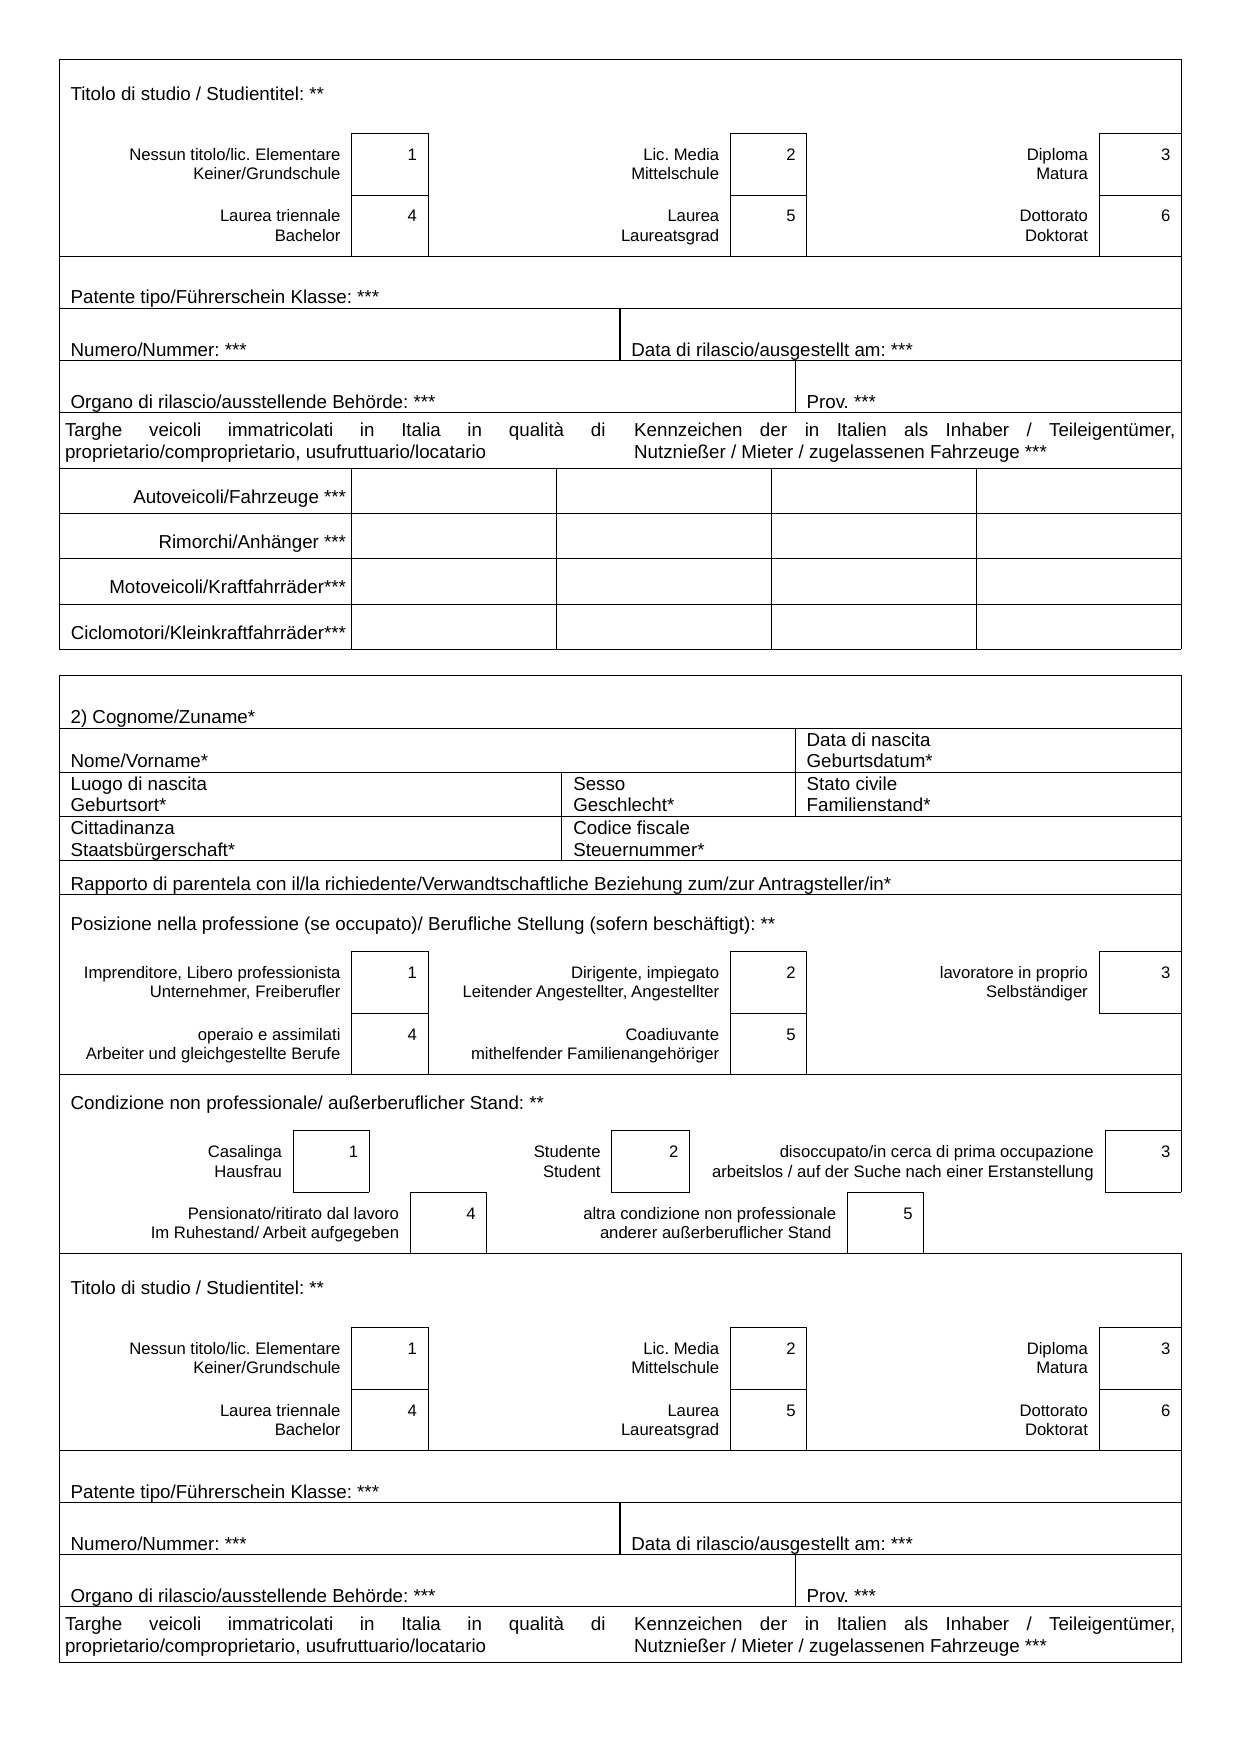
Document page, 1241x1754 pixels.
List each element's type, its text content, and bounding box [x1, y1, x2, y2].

table_cell [59, 650, 1181, 675]
table_cell Organo di rilascio/ausstellende Behörde: *** [60, 361, 795, 412]
table_cell 2 [731, 1328, 806, 1388]
table_cell 5 [731, 1014, 806, 1074]
table_cell [772, 605, 976, 649]
table_cell Posizione nella professione (se occupato)/ Berufliche Stellung (sofern beschäftigt): ** [60, 895, 1181, 951]
table_cell Laurea triennale Bachelor⁫ [60, 1389, 351, 1450]
table_cell [977, 605, 1181, 649]
table_cell [807, 1013, 1099, 1074]
table_cell Laurea Laureatsgrad [429, 1389, 730, 1450]
table_cell Nessun titolo/lic. Elementare Keiner/Grundschule [60, 1327, 351, 1388]
table_cell [352, 469, 556, 513]
table_cell Data di rilascio/ausgestellt am: *** [621, 1503, 1181, 1554]
table_cell 4 [411, 1193, 486, 1253]
table_cell Cittadinanza Staatsbürgerschaft* [60, 817, 561, 860]
table_cell Targhe veicoli immatricolati in Italia in qualità di proprietario/comproprietario, usufruttuario/locatario [60, 1607, 612, 1662]
table_cell 5 [848, 1193, 923, 1253]
table_cell [1099, 1014, 1181, 1074]
table_cell [352, 514, 556, 558]
table_cell Codice fiscale Steuernummer* [562, 817, 1181, 860]
table_cell Diploma Matura [807, 133, 1099, 194]
table_cell altra condizione non professionale anderer außerberuflicher Stand ⁫ [487, 1192, 847, 1253]
table_cell 3 [1106, 1131, 1181, 1192]
table_cell 1 [352, 134, 428, 194]
table_cell Patente tipo/Führerschein Klasse: *** [60, 1451, 1181, 1502]
table_cell 1 [294, 1131, 369, 1192]
table_cell Autoveicoli/Fahrzeuge *** [60, 469, 351, 513]
table_cell [557, 559, 771, 604]
table_cell [352, 605, 556, 649]
table_cell Casalinga Hausfrau [60, 1130, 293, 1192]
table_cell [612, 1607, 628, 1662]
table_cell Condizione non professionale/ außerberuflicher Stand: ** [60, 1075, 1181, 1130]
table_cell 2) Cognome/Zuname* [60, 676, 1181, 727]
table_cell 4 [352, 196, 428, 256]
table_cell [612, 413, 628, 468]
table_cell Titolo di studio / Studientitel: ** [60, 60, 1181, 133]
table_cell Luogo di nascita Geburtsort* [60, 773, 561, 816]
table_cell Prov. *** [796, 1555, 1181, 1606]
table_cell [977, 514, 1181, 558]
table_cell Numero/Nummer: *** [60, 1503, 619, 1554]
table_cell 3 [1100, 1328, 1181, 1388]
table_cell [772, 514, 976, 558]
table_cell Dottorato Doktorat [807, 1389, 1099, 1450]
table_cell 3 [1100, 952, 1181, 1013]
table_cell 5 [731, 196, 806, 256]
table_cell Kennzeichen der in Italien als Inhaber / Teileigentümer, Nutznießer / Mieter / zugelassenen Fahrzeuge *** [628, 413, 1181, 468]
table_cell Coadiuvante mithelfender Familienangehöriger [429, 1013, 730, 1074]
table_cell Targhe veicoli immatricolati in Italia in qualità di proprietario/comproprietario, usufruttuario/locatario [60, 413, 612, 468]
table_cell 2 [731, 134, 806, 194]
table_cell 3 [1100, 134, 1181, 194]
table_cell Data di nascita Geburtsdatum* [796, 729, 1181, 772]
table_cell Dottorato Doktorat [807, 195, 1099, 256]
table_cell 6 [1100, 196, 1181, 256]
table_cell 5 [731, 1390, 806, 1450]
table_cell [557, 605, 771, 649]
table_cell [557, 514, 771, 558]
table_cell 6 [1100, 1390, 1181, 1450]
table_cell Lic. Media Mittelschule [429, 1327, 730, 1388]
table_cell [1105, 1193, 1181, 1253]
table_cell Patente tipo/Führerschein Klasse: *** [60, 257, 1181, 308]
table_cell Kennzeichen der in Italien als Inhaber / Teileigentümer, Nutznießer / Mieter / zugelassenen Fahrzeuge *** [628, 1607, 1181, 1662]
table_cell Nessun titolo/lic. Elementare Keiner/Grundschule [60, 133, 351, 194]
table_cell Motoveicoli/Kraftfahrräder*** [60, 559, 351, 604]
table_cell Nome/Vorname* [60, 729, 795, 772]
table_cell Studente Student [370, 1130, 611, 1192]
table_cell 1 [352, 1328, 428, 1388]
table_cell operaio e assimilati Arbeiter und gleichgestellte Berufe [60, 1013, 351, 1074]
table_cell Dirigente, impiegato Leitender Angestellter, Angestellter [429, 951, 730, 1013]
table_cell [557, 469, 771, 513]
table_cell 4 [352, 1390, 428, 1450]
table_cell 2 [731, 952, 806, 1013]
table_cell [977, 469, 1181, 513]
table_cell Ciclomotori/Kleinkraftfahrräder*** [60, 605, 351, 649]
table_cell 4 [352, 1014, 428, 1074]
table_cell Diploma Matura [807, 1327, 1099, 1388]
table_cell [772, 559, 976, 604]
table_cell Rimorchi/Anhänger *** [60, 514, 351, 558]
table_cell Titolo di studio / Studientitel: ** [60, 1254, 1181, 1327]
table_cell Numero/Nummer: *** [60, 309, 619, 360]
table_cell Stato civile Familienstand* [796, 773, 1181, 816]
table_cell [977, 559, 1181, 604]
table_cell Prov. *** [796, 361, 1181, 412]
table_cell 1 [352, 952, 428, 1013]
table_cell Imprenditore, Libero professionista Unternehmer, Freiberufler [60, 951, 351, 1013]
table_cell Lic. Media Mittelschule [429, 133, 730, 194]
table_cell [352, 559, 556, 604]
table_cell [924, 1192, 1105, 1253]
table_cell disoccupato/in cerca di prima occupazione arbeitslos / auf der Suche nach einer Erstanstellung [690, 1130, 1105, 1192]
table_cell 2 [612, 1131, 689, 1192]
table_cell Rapporto di parentela con il/la richiedente/Verwandtschaftliche Beziehung zum/zur Antragsteller/in* [60, 861, 1181, 894]
table_cell Data di rilascio/ausgestellt am: *** [621, 309, 1181, 360]
table_cell Organo di rilascio/ausstellende Behörde: *** [60, 1555, 795, 1606]
table_cell Laurea Laureatsgrad [429, 195, 730, 256]
table_cell [772, 469, 976, 513]
table_cell lavoratore in proprio Selbständiger [807, 951, 1099, 1013]
table_cell Sesso Geschlecht* [562, 773, 795, 816]
table_cell Laurea triennale Bachelor⁫ [60, 195, 351, 256]
table_cell Pensionato/ritirato dal lavoro Im Ruhestand/ Arbeit aufgegeben [60, 1192, 410, 1253]
